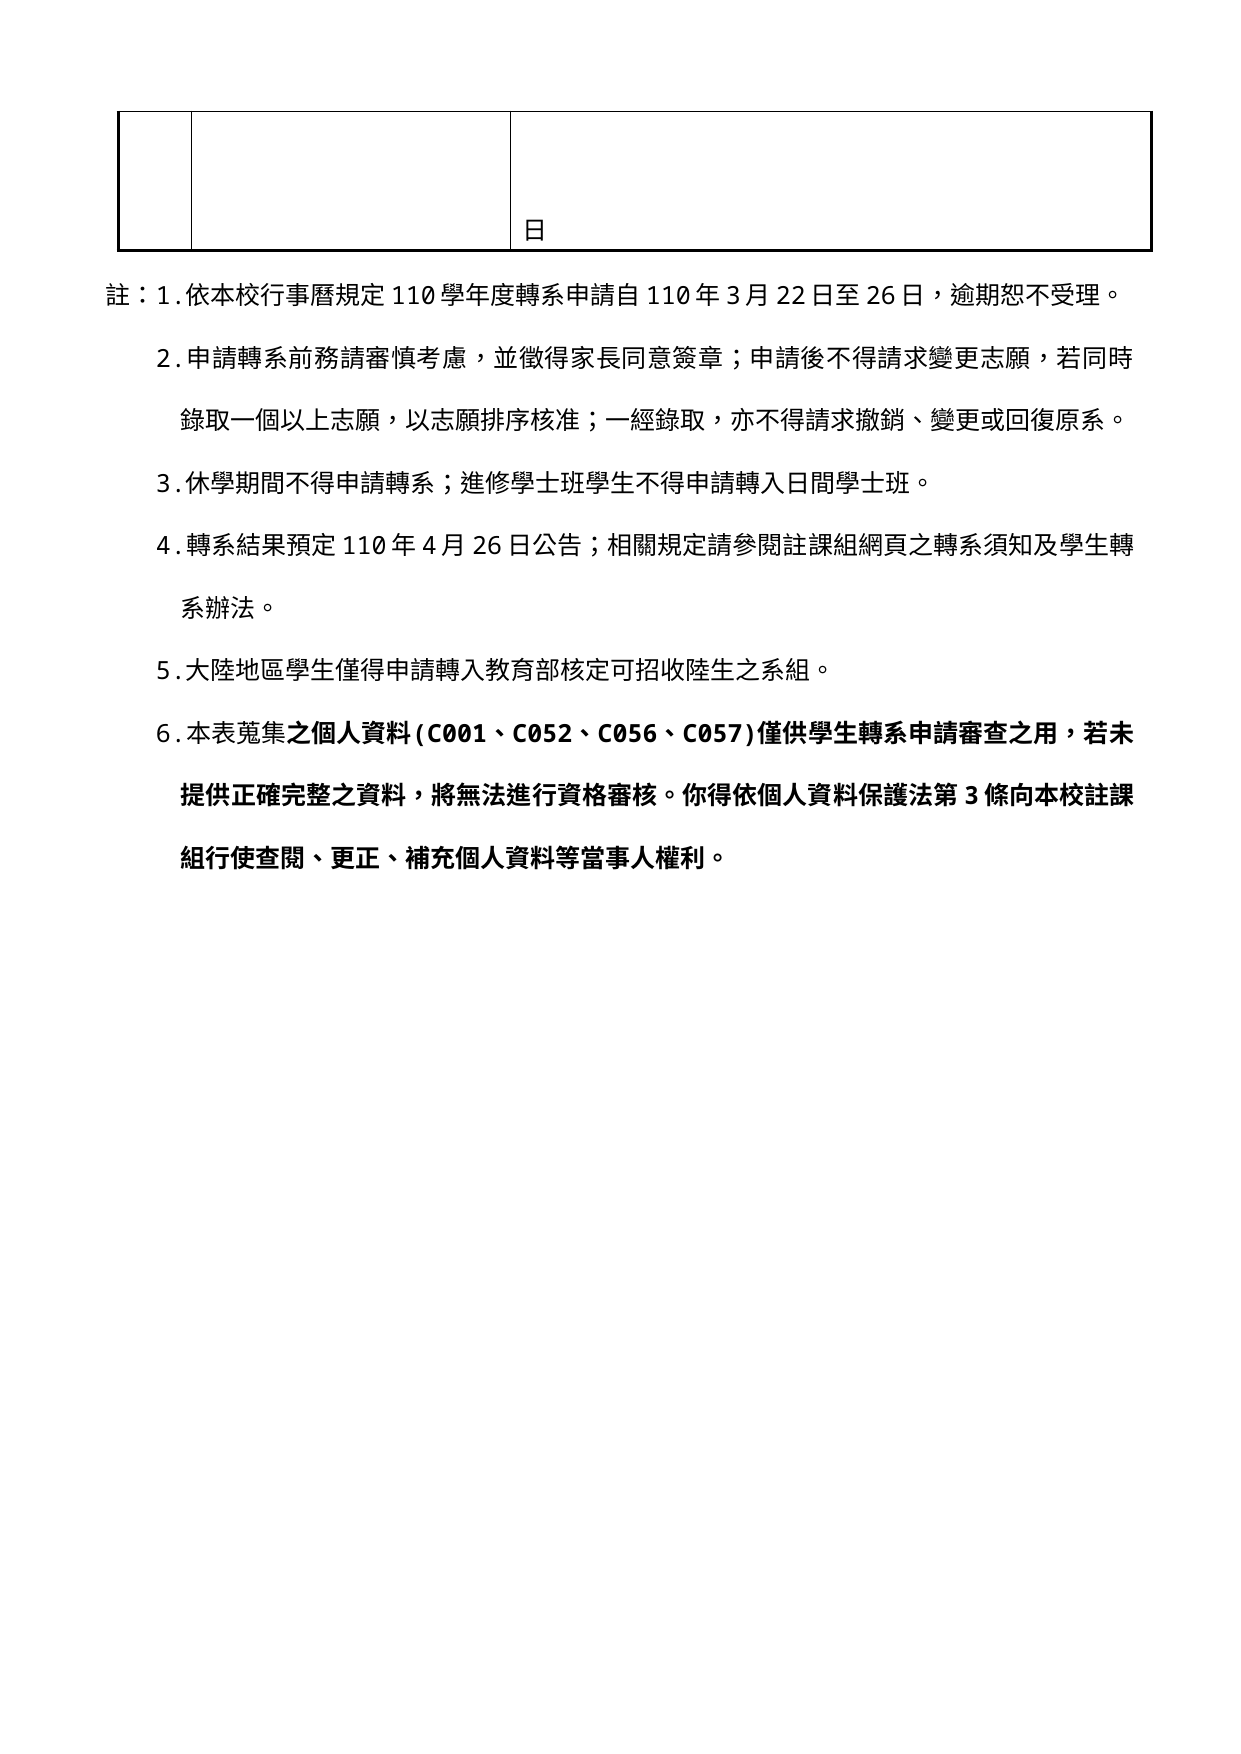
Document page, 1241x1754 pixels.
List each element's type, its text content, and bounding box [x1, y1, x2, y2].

text 3.休學期間不得申請轉系；進修學士班學生不得申請轉入日間學士班。 [156, 440, 1134, 502]
table_cell [192, 112, 510, 249]
text 4.轉系結果預定110年4月26日公告；相關規定請參閱註課組網頁之轉系須知及學生轉系辦法。 [156, 502, 1134, 627]
table_cell 日 [511, 112, 1150, 249]
text 註：1.依本校行事曆規定110學年度轉系申請自110年3月22日至26日，逾期恕不受理。 [106, 252, 1134, 315]
text 6.本表蒐集之個人資料(C001、C052、C056、C057)僅供學生轉系申請審查之用，若未提供正確完整之資料，將無法進行資格審核。你得依個人資料保護法第3條向本校註課組行使查閱、更正、補充個人資料等當事人權利。 [156, 690, 1134, 877]
text 5.大陸地區學生僅得申請轉入教育部核定可招收陸生之系組。 [156, 627, 1134, 690]
table_cell [120, 112, 191, 249]
text 2.申請轉系前務請審慎考慮，並徵得家長同意簽章；申請後不得請求變更志願，若同時錄取一個以上志願，以志願排序核准；一經錄取，亦不得請求撤銷、變更或回復原系。 [156, 315, 1134, 440]
